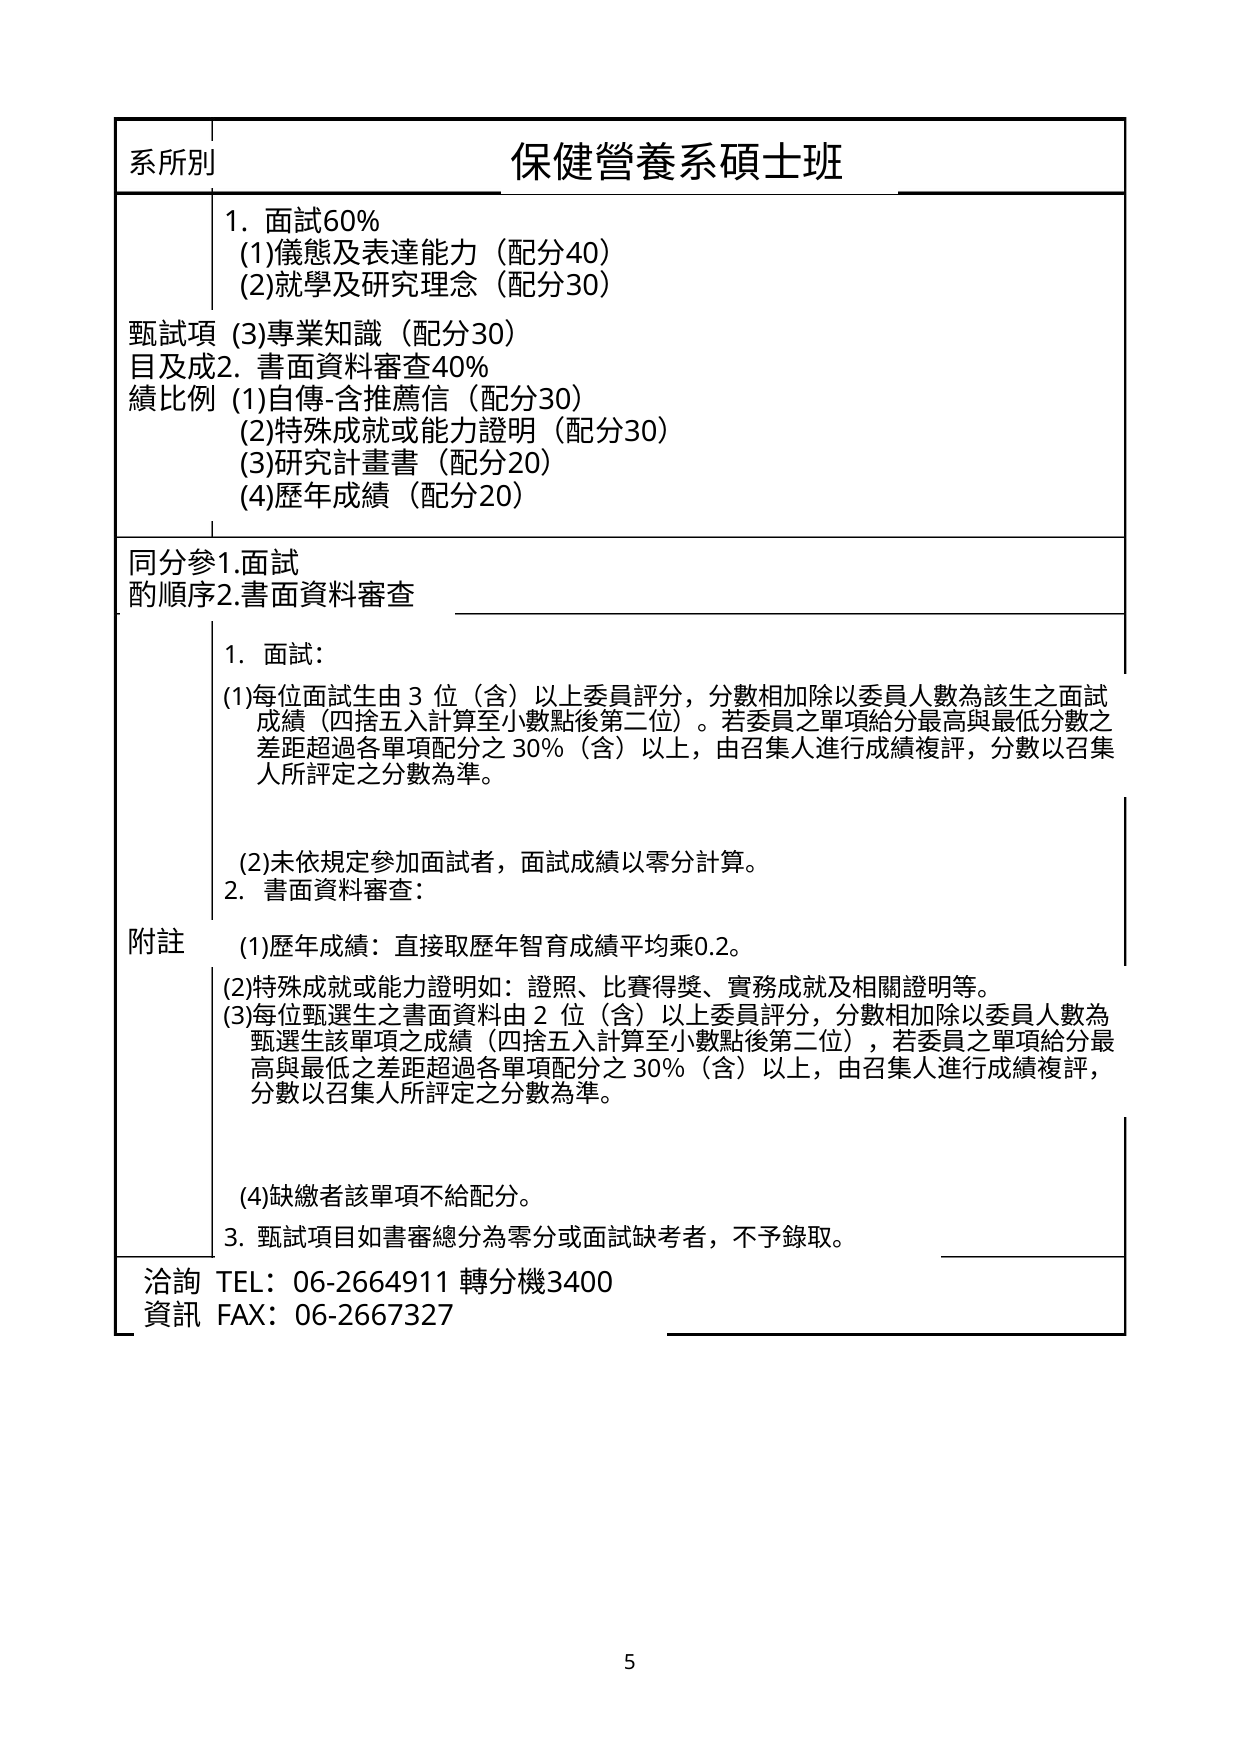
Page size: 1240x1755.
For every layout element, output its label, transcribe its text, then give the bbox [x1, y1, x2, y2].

text (4)缺繳者該單項不給配分。 [239, 1183, 572, 1211]
text 1. 面試： [224, 641, 356, 669]
text 資訊 FAX：06-2667327 [143, 1299, 658, 1331]
text 高與最低之差距超過各單項配分之 30％（含）以上，由召集人進行成績複評， [250, 1055, 1231, 1083]
text 甄試項 (3)專業知識（配分30） [129, 319, 756, 351]
text 差距超過各單項配分之 30％（含）以上，由召集人進行成績複評，分數以召集 [256, 736, 1231, 763]
text 洽詢 TEL：06-2664911 轉分機3400 [143, 1267, 658, 1299]
text 5 [624, 1651, 648, 1674]
text (2)未依規定參加面試者，面試成績以零分計算。 [239, 850, 834, 877]
text (2)特殊成就或能力證明如：證照、比賽得獎、實務成就及相關證明等。 [223, 975, 1231, 1002]
text (4)歷年成績（配分20） [240, 480, 756, 513]
text 績比例 (1)自傳-含推薦信（配分30） [129, 383, 756, 416]
text 附註 [127, 929, 211, 958]
text 同分參1.面試 [129, 547, 447, 580]
text (2)特殊成就或能力證明（配分30） [240, 416, 756, 448]
text 分數以召集人所評定之分數為準。 [250, 1083, 1231, 1108]
text (1)每位面試生由 3 位（含）以上委員評分，分數相加除以委員人數為該生之面試 [223, 683, 1231, 711]
picture [113, 117, 1127, 1336]
text 成績（四捨五入計算至小數點後第二位）。若委員之單項給分最高與最低分數之 [256, 711, 1231, 736]
text 保健營養系碩士班 [510, 144, 889, 186]
text 3. 甄試項目如書審總分為零分或面試缺考者，不予錄取。 [224, 1225, 932, 1252]
text 甄選生該單項之成績（四捨五入計算至小數點後第二位），若委員之單項給分最 [250, 1030, 1231, 1055]
text (2)就學及研究理念（配分30） [240, 270, 674, 302]
text 2. 書面資料審查： [224, 877, 834, 905]
text 酌順序2.書面資料審查 [129, 580, 447, 612]
text (3)每位甄選生之書面資料由 2 位（含）以上委員評分，分數相加除以委員人數為 [223, 1002, 1231, 1030]
text 1. 面試60% [224, 205, 674, 237]
text (3)研究計畫書（配分20） [240, 448, 756, 480]
text 系所別 [129, 150, 242, 179]
text (1)歷年成績：直接取歷年智育成績平均乘0.2。 [239, 933, 816, 961]
text 目及成2. 書面資料審查40% [129, 351, 756, 383]
text 人所評定之分數為準。 [256, 763, 1231, 788]
text (1)儀態及表達能力（配分40） [240, 237, 674, 270]
